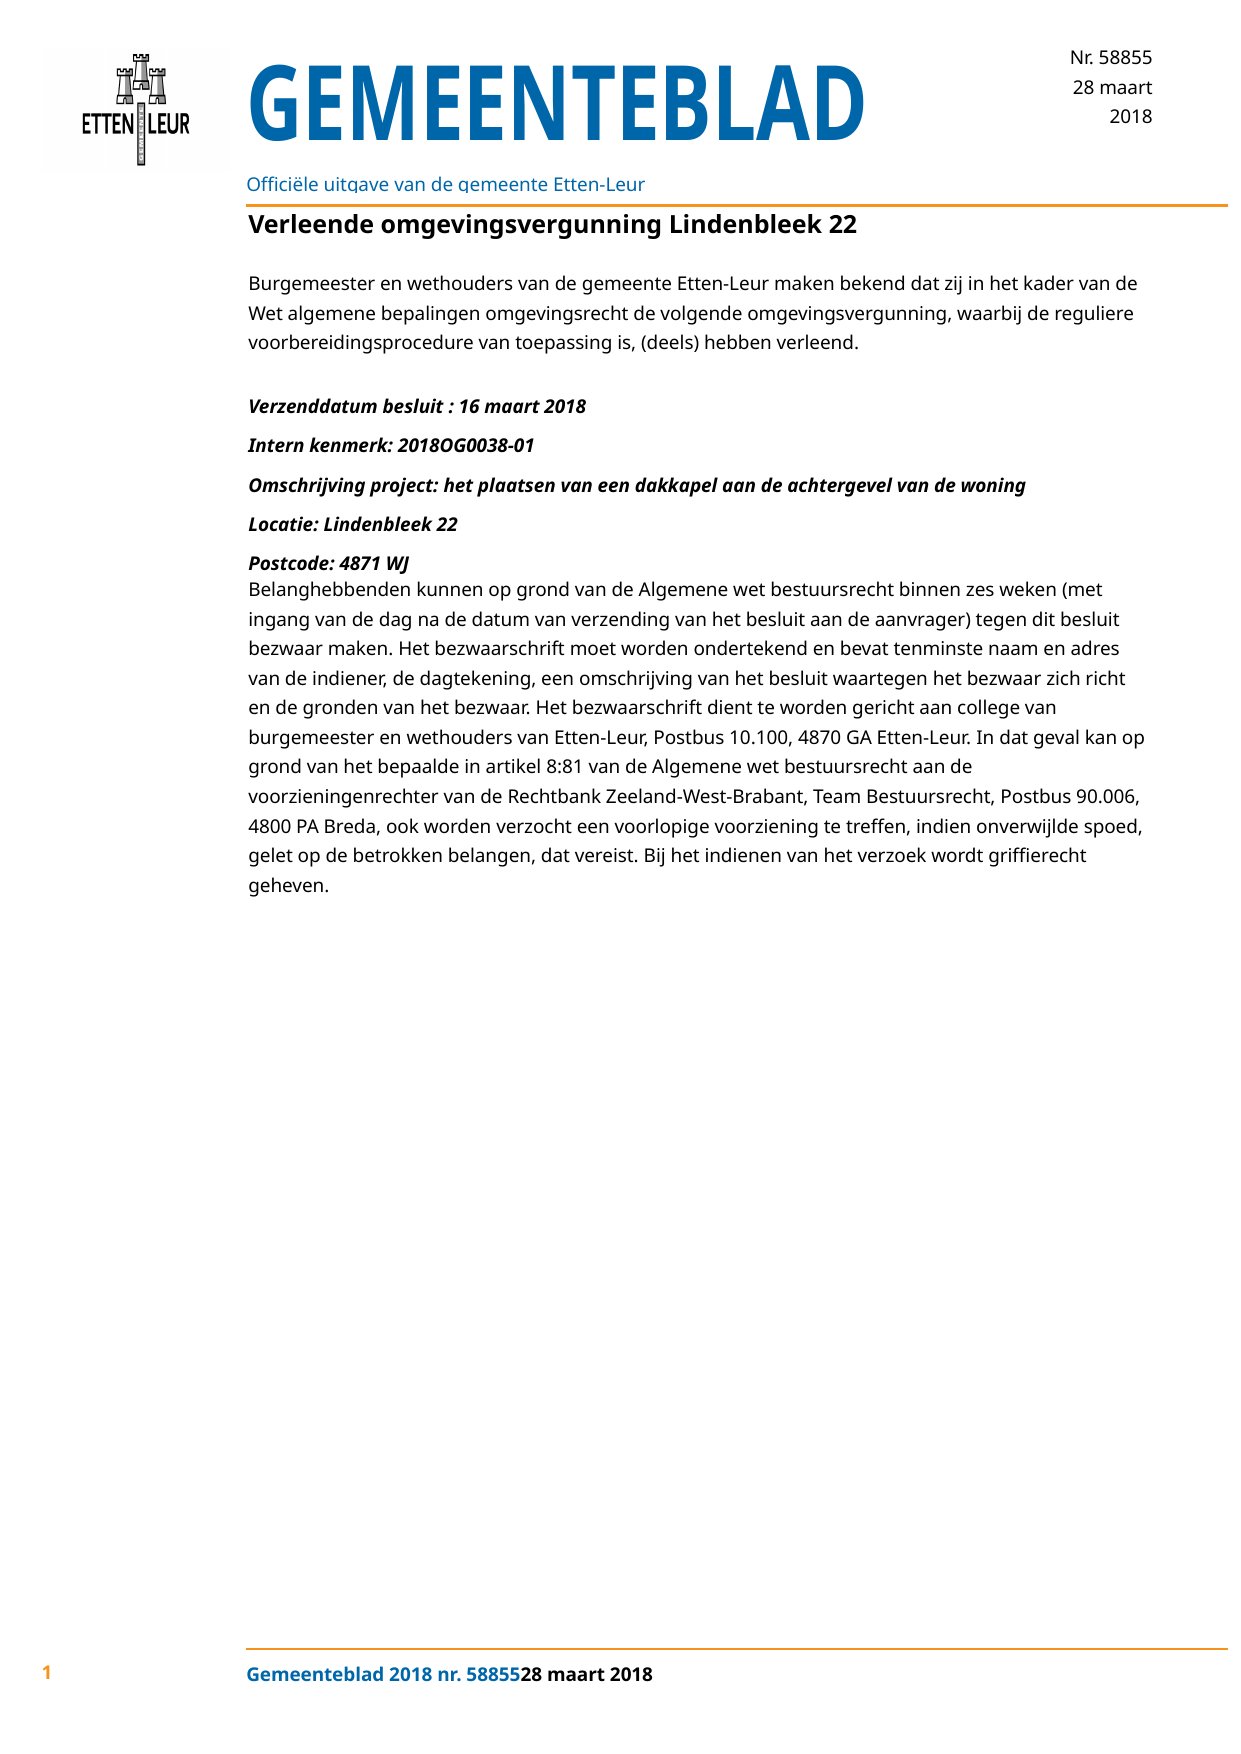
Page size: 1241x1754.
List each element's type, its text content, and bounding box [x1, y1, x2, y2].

text Intern kenmerk: 2018OG0038-01 [248, 433, 1152, 458]
text Verzenddatum besluit : 16 maart 2018 [248, 393, 1152, 419]
text Omschrijving project: het plaatsen van een dakkapel aan de achtergevel van de woning [248, 472, 1152, 498]
text Verleende omgevingsvergunning Lindenbleek 22 [248, 207, 1152, 241]
text Burgemeester en wethouders van de gemeente Etten-Leur maken bekend dat zij in het kader van de Wet algemene bepalingen omgevingsrecht de volgende omgevingsvergunning, waarbij de reguliere voorbereidingsprocedure van toepassing is, (deels) hebben verleend. [248, 270, 1152, 355]
text Belanghebbenden kunnen op grond van de Algemene wet bestuursrecht binnen zes weken (met ingang van de dag na de datum van verzending van het besluit aan de aanvrager) tegen dit besluit bezwaar maken. Het bezwaarschrift moet worden ondertekend en bevat tenminste naam en adres van de indiener, de dagtekening, een omschrijving van het besluit waartegen het bezwaar zich richt en de gronden van het bezwaar. Het bezwaarschrift dient te worden gericht aan college van burgemeester en wethouders van Etten-Leur, Postbus 10.100, 4870 GA Etten-Leur. In dat geval kan op grond van het bepaalde in artikel 8:81 van de Algemene wet bestuursrecht aan de voorzieningenrechter van de Rechtbank Zeeland-West-Brabant, Team Bestuursrecht, Postbus 90.006, 4800 PA Breda, ook worden verzocht een voorlopige voorziening te treffen, indien onverwijlde spoed, gelet op de betrokken belangen, dat vereist. Bij het indienen van het verzoek wordt griffierecht geheven. [248, 576, 1152, 898]
text Postcode: 4871 WJ [248, 551, 1152, 576]
text Locatie: Lindenbleek 22 [248, 511, 1152, 537]
picture [41, 47, 231, 172]
